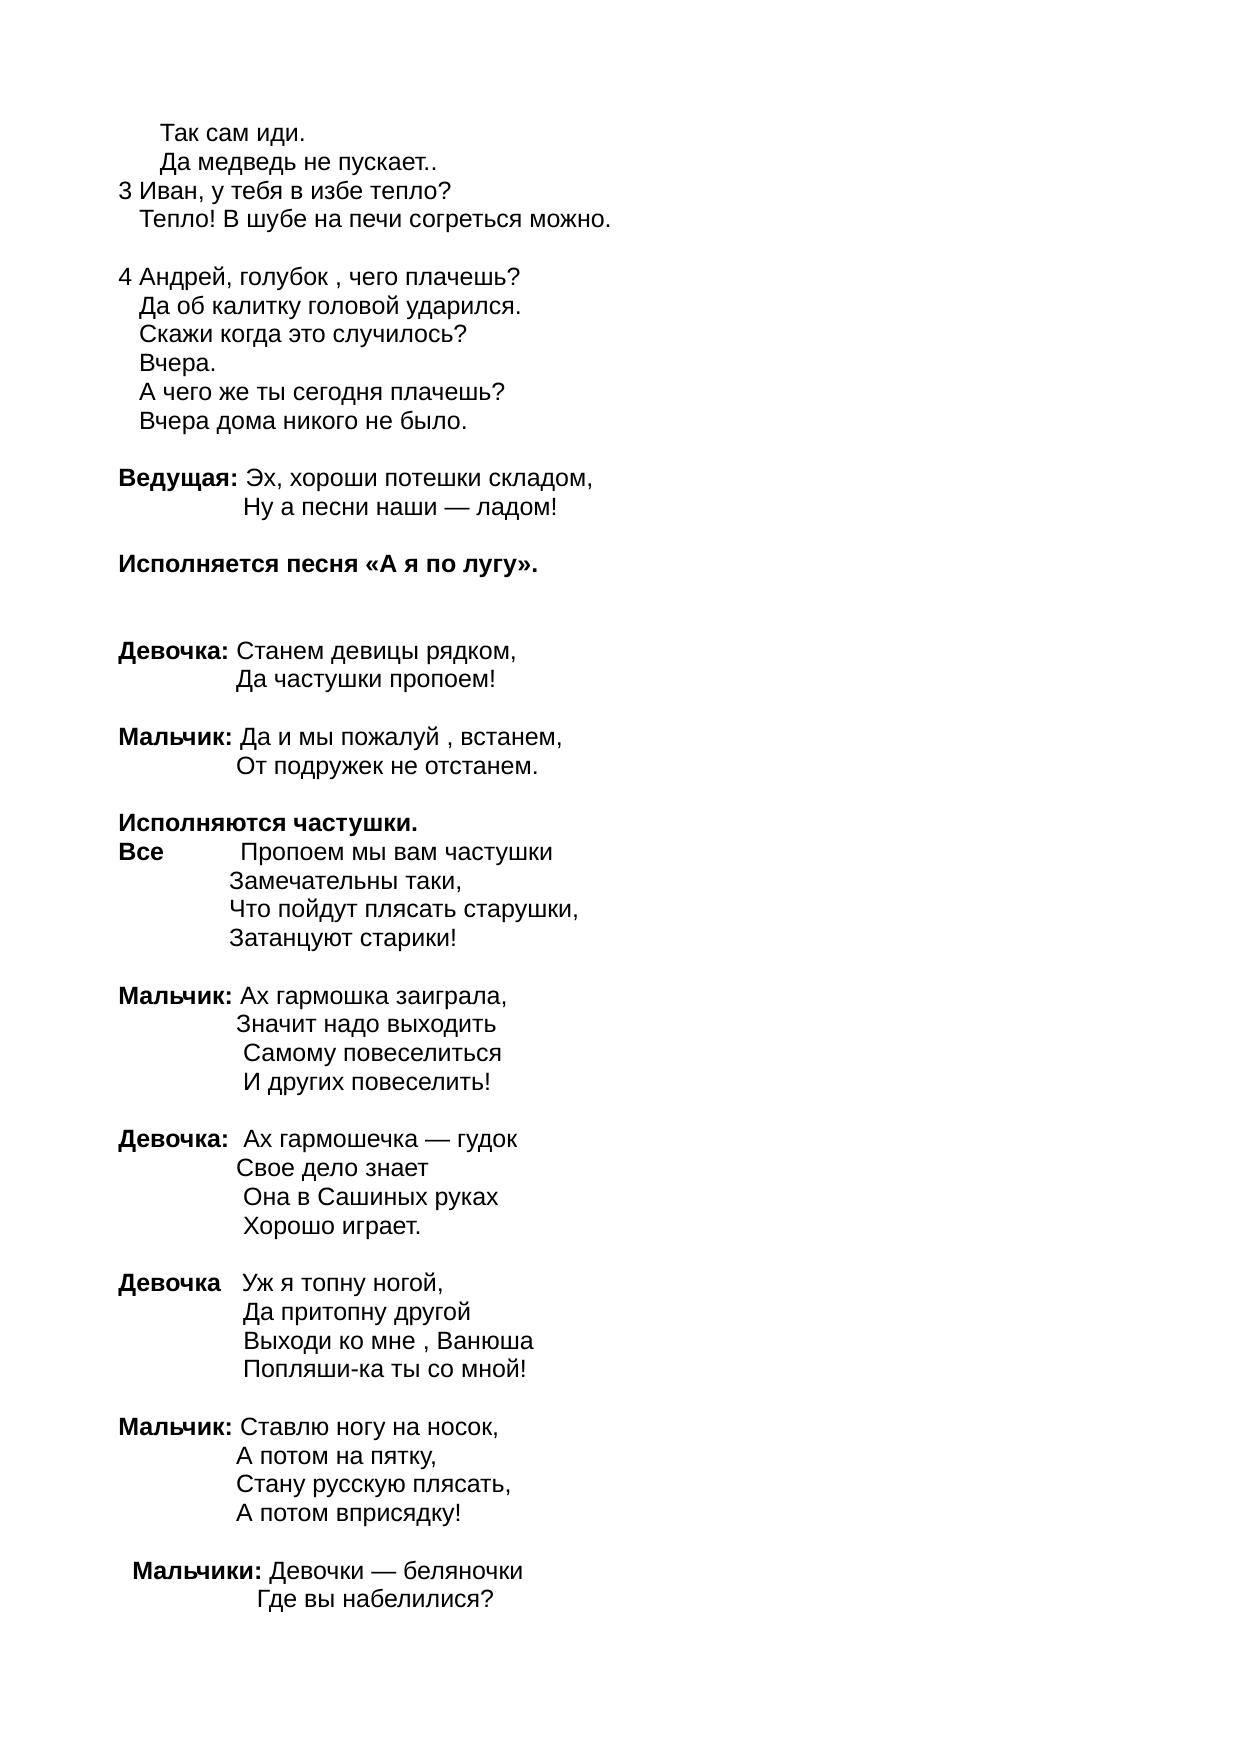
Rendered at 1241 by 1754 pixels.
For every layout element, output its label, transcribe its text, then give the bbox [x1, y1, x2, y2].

text Затанцуют старики! [118, 923, 1122, 952]
text Девочка Уж я топну ногой, [118, 1268, 1122, 1297]
text 3 Иван, у тебя в избе тепло? [118, 176, 1122, 204]
text Да медведь не пускает.. [118, 147, 1122, 176]
text А потом на пятку, [118, 1441, 1122, 1469]
text Хорошо играет. [118, 1211, 1122, 1239]
text Исполняются частушки. [118, 808, 1122, 837]
text Девочка: Ах гармошечка — гудок [118, 1124, 1122, 1153]
text Что пойдут плясать старушки, [118, 894, 1122, 923]
text И других повеселить! [118, 1067, 1122, 1096]
text Значит надо выходить Самому повеселиться [118, 1009, 1122, 1067]
text Девочка: Станем девицы рядком, [118, 636, 1122, 664]
text Мальчик: Ставлю ногу на носок, [118, 1412, 1122, 1441]
text Мальчик: Да и мы пожалуй , встанем, [118, 722, 1122, 751]
text 4 Андрей, голубок , чего плачешь? [118, 262, 1122, 291]
text Стану русскую плясать, [118, 1469, 1122, 1498]
text Тепло! В шубе на печи согреться можно. [118, 204, 1122, 233]
text Вчера. [118, 348, 1122, 377]
text Она в Сашиных руках [118, 1182, 1122, 1211]
text Ведущая: Эх, хороши потешки складом, [118, 463, 1122, 492]
text А чего же ты сегодня плачешь? [118, 377, 1122, 406]
text Выходи ко мне , Ванюша [118, 1326, 1122, 1354]
text Скажи когда это случилось? [118, 319, 1122, 348]
text Замечательны таки, [118, 866, 1122, 894]
text Да частушки пропоем! [118, 664, 1122, 693]
text Исполняется песня «А я по лугу». [118, 549, 1122, 578]
text Где вы набелилися? [118, 1584, 1122, 1613]
text Так сам иди. [118, 118, 1122, 147]
text А потом вприсядку! [118, 1498, 1122, 1527]
text Все Пропоем мы вам частушки [118, 837, 1122, 866]
text Вчера дома никого не было. [118, 406, 1122, 434]
text Да об калитку головой ударился. [118, 291, 1122, 319]
text Мальчики: Девочки — беляночки [118, 1556, 1122, 1584]
text Да притопну другой [118, 1297, 1122, 1326]
text Мальчик: Ах гармошка заиграла, [118, 981, 1122, 1009]
text От подружек не отстанем. [118, 751, 1122, 779]
text Попляши-ка ты со мной! [118, 1354, 1122, 1383]
text Свое дело знает [118, 1153, 1122, 1182]
text Ну а песни наши — ладом! [118, 492, 1122, 521]
